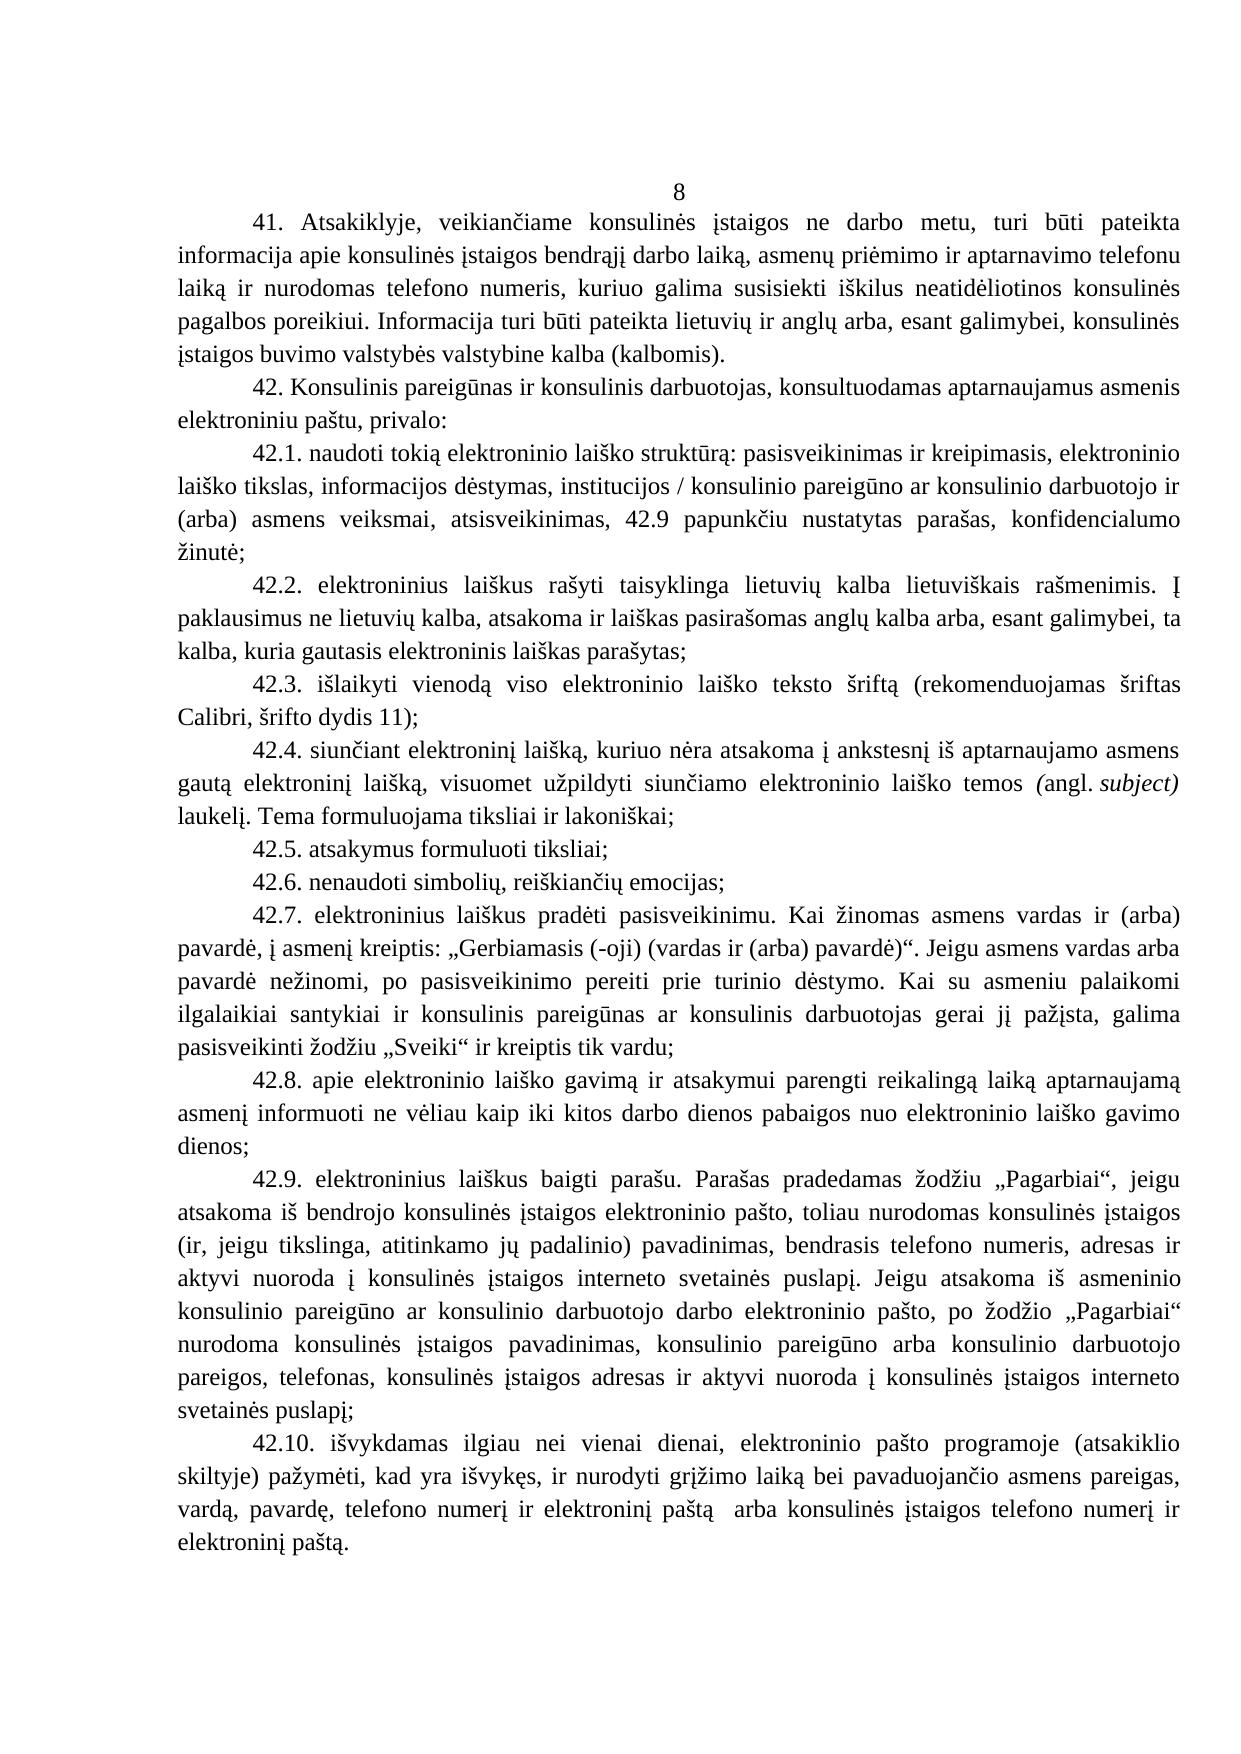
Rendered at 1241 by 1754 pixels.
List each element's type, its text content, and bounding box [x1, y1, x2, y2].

text 42.9. elektroninius laiškus baigti parašu. Parašas pradedamas žodžiu „Pagarbiai“, jeigu atsakoma iš bendrojo konsulinės įstaigos elektroninio pašto, toliau nurodomas konsulinės įstaigos (ir, jeigu tikslinga, atitinkamo jų padalinio) pavadinimas, bendrasis telefono numeris, adresas ir aktyvi nuoroda į konsulinės įstaigos interneto svetainės puslapį. Jeigu atsakoma iš asmeninio konsulinio pareigūno ar konsulinio darbuotojo darbo elektroninio pašto, po žodžio „Pagarbiai“ nurodoma konsulinės įstaigos pavadinimas, konsulinio pareigūno arba konsulinio darbuotojo pareigos, telefonas, konsulinės įstaigos adresas ir aktyvi nuoroda į konsulinės įstaigos interneto svetainės puslapį; [177, 1164, 1181, 1424]
text 42.3. išlaikyti vienodą viso elektroninio laiško teksto šriftą (rekomenduojamas šriftas Calibri, šrifto dydis 11); [177, 669, 1181, 731]
text 42.1. naudoti tokią elektroninio laiško struktūrą: pasisveikinimas ir kreipimasis, elektroninio laiško tikslas, informacijos dėstymas, institucijos / konsulinio pareigūno ar konsulinio darbuotojo ir (arba) asmens veiksmai, atsisveikinimas, 42.9 papunkčiu nustatytas parašas, konfidencialumo žinutė; [177, 438, 1181, 566]
text 42.7. elektroninius laiškus pradėti pasisveikinimu. Kai žinomas asmens vardas ir (arba) pavardė, į asmenį kreiptis: „Gerbiamasis (-oji) (vardas ir (arba) pavardė)“. Jeigu asmens vardas arba pavardė nežinomi, po pasisveikinimo pereiti prie turinio dėstymo. Kai su asmeniu palaikomi ilgalaikiai santykiai ir konsulinis pareigūnas ar konsulinis darbuotojas gerai jį pažįsta, galima pasisveikinti žodžiu „Sveiki“ ir kreiptis tik vardu; [177, 900, 1181, 1061]
text 42. Konsulinis pareigūnas ir konsulinis darbuotojas, konsultuodamas aptarnaujamus asmenis elektroniniu paštu, privalo: [177, 372, 1181, 433]
text 42.2. elektroninius laiškus rašyti taisyklinga lietuvių kalba lietuviškais rašmenimis. Į paklausimus ne lietuvių kalba, atsakoma ir laiškas pasirašomas anglų kalba arba, esant galimybei, ta kalba, kuria gautasis elektroninis laiškas parašytas; [177, 570, 1181, 665]
text 42.4. siunčiant elektroninį laišką, kuriuo nėra atsakoma į ankstesnį iš aptarnaujamo asmens gautą elektroninį laišką, visuomet užpildyti siunčiamo elektroninio laiško temos (angl. subject) laukelį. Tema formuluojama tiksliai ir lakoniškai; [177, 735, 1181, 830]
text 42.10. išvykdamas ilgiau nei vienai dienai, elektroninio pašto programoje (atsakiklio skiltyje) pažymėti, kad yra išvykęs, ir nurodyti grįžimo laiką bei pavaduojančio asmens pareigas, vardą, pavardę, telefono numerį ir elektroninį paštą arba konsulinės įstaigos telefono numerį ir elektroninį paštą. [177, 1428, 1181, 1556]
text 41. Atsakiklyje, veikiančiame konsulinės įstaigos ne darbo metu, turi būti pateikta informacija apie konsulinės įstaigos bendrąjį darbo laiką, asmenų priėmimo ir aptarnavimo telefonu laiką ir nurodomas telefono numeris, kuriuo galima susisiekti iškilus neatidėliotinos konsulinės pagalbos poreikiui. Informacija turi būti pateikta lietuvių ir anglų arba, esant galimybei, konsulinės įstaigos buvimo valstybės valstybine kalba (kalbomis). [177, 207, 1181, 367]
text 42.8. apie elektroninio laiško gavimą ir atsakymui parengti reikalingą laiką aptarnaujamą asmenį informuoti ne vėliau kaip iki kitos darbo dienos pabaigos nuo elektroninio laiško gavimo dienos; [177, 1065, 1181, 1160]
text 42.5. atsakymus formuluoti tiksliai; [177, 834, 1181, 863]
text 42.6. nenaudoti simbolių, reiškiančių emocijas; [177, 867, 1181, 896]
